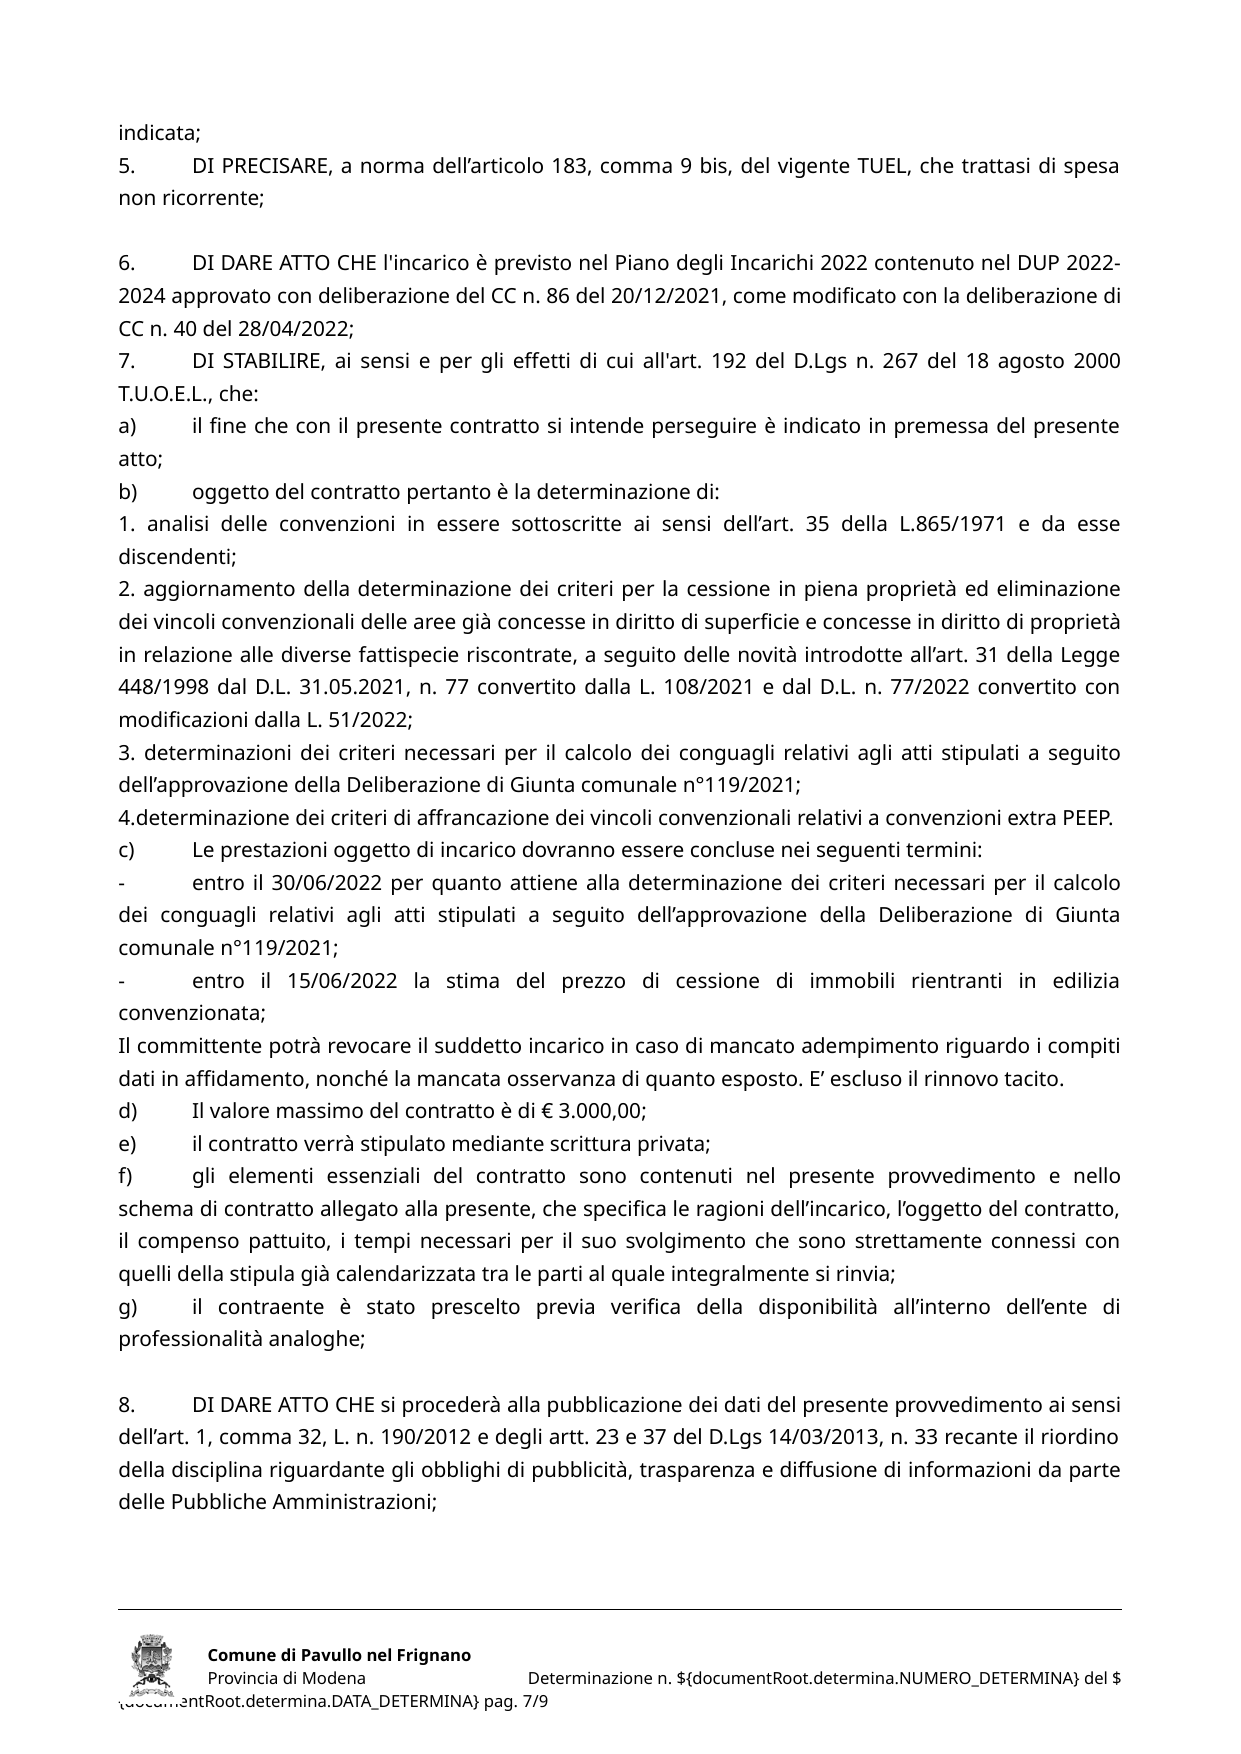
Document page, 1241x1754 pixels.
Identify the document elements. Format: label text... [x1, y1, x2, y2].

text 2. aggiornamento della determinazione dei criteri per la cessione in piena proprietà ed eliminazione dei vincoli convenzionali delle aree già concesse in diritto di superficie e concesse in diritto di proprietà in relazione alle diverse fattispecie riscontrate, a seguito delle novità introdotte all’art. 31 della Legge 448/1998 dal D.L. 31.05.2021, n. 77 convertito dalla L. 108/2021 e dal D.L. n. 77/2022 convertito con modificazioni dalla L. 51/2022; [118, 574, 1122, 733]
text indicata; [118, 118, 1122, 147]
picture [120, 1631, 183, 1704]
text e) il contratto verrà stipulato mediante scrittura privata; [118, 1129, 1122, 1157]
text a) il fine che con il presente contratto si intende perseguire è indicato in premessa del presente atto; [118, 412, 1122, 473]
text f) gli elementi essenziali del contratto sono contenuti nel presente provvedimento e nello schema di contratto allegato alla presente, che specifica le ragioni dell’incarico, l’oggetto del contratto, il compenso pattuito, i tempi necessari per il suo svolgimento che sono strettamente connessi con quelli della stipula già calendarizzata tra le parti al quale integralmente si rinvia; [118, 1161, 1122, 1288]
text 4.determinazione dei criteri di affrancazione dei vincoli convenzionali relativi a convenzioni extra PEEP. [118, 803, 1122, 831]
text g) il contraente è stato prescelto previa verifica della disponibilità all’interno dell’ente di professionalità analoghe; [118, 1292, 1122, 1353]
text 3. determinazioni dei criteri necessari per il calcolo dei conguagli relativi agli atti stipulati a seguito dell’approvazione della Deliberazione di Giunta comunale n°119/2021; [118, 738, 1122, 799]
text d) Il valore massimo del contratto è di € 3.000,00; [118, 1096, 1122, 1125]
text 8. DI DARE ATTO CHE si procederà alla pubblicazione dei dati del presente provvedimento ai sensi dell’art. 1, comma 32, L. n. 190/2012 e degli artt. 23 e 37 del D.Lgs 14/03/2013, n. 33 recante il riordino della disciplina riguardante gli obblighi di pubblicità, trasparenza e diffusione di informazioni da parte delle Pubbliche Amministrazioni; [118, 1390, 1122, 1516]
text 1. analisi delle convenzioni in essere sottoscritte ai sensi dell’art. 35 della L.865/1971 e da esse discendenti; [118, 509, 1122, 570]
text c) Le prestazioni oggetto di incarico dovranno essere concluse nei seguenti termini: [118, 835, 1122, 864]
text 5. DI PRECISARE, a norma dell’articolo 183, comma 9 bis, del vigente TUEL, che trattasi di spesa non ricorrente; [118, 151, 1122, 212]
text 7. DI STABILIRE, ai sensi e per gli effetti di cui all'art. 192 del D.Lgs n. 267 del 18 agosto 2000 T.U.O.E.L., che: [118, 346, 1122, 407]
text 6. DI DARE ATTO CHE l'incarico è previsto nel Piano degli Incarichi 2022 contenuto nel DUP 2022-2024 approvato con deliberazione del CC n. 86 del 20/12/2021, come modificato con la deliberazione di CC n. 40 del 28/04/2022; [118, 248, 1122, 342]
text b) oggetto del contratto pertanto è la determinazione di: [118, 477, 1122, 505]
text - entro il 15/06/2022 la stima del prezzo di cessione di immobili rientranti in edilizia convenzionata; [118, 966, 1122, 1027]
text Il committente potrà revocare il suddetto incarico in caso di mancato adempimento riguardo i compiti dati in affidamento, nonché la mancata osservanza di quanto esposto. E’ escluso il rinnovo tacito. [118, 1031, 1122, 1092]
text - entro il 30/06/2022 per quanto attiene alla determinazione dei criteri necessari per il calcolo dei conguagli relativi agli atti stipulati a seguito dell’approvazione della Deliberazione di Giunta comunale n°119/2021; [118, 868, 1122, 962]
